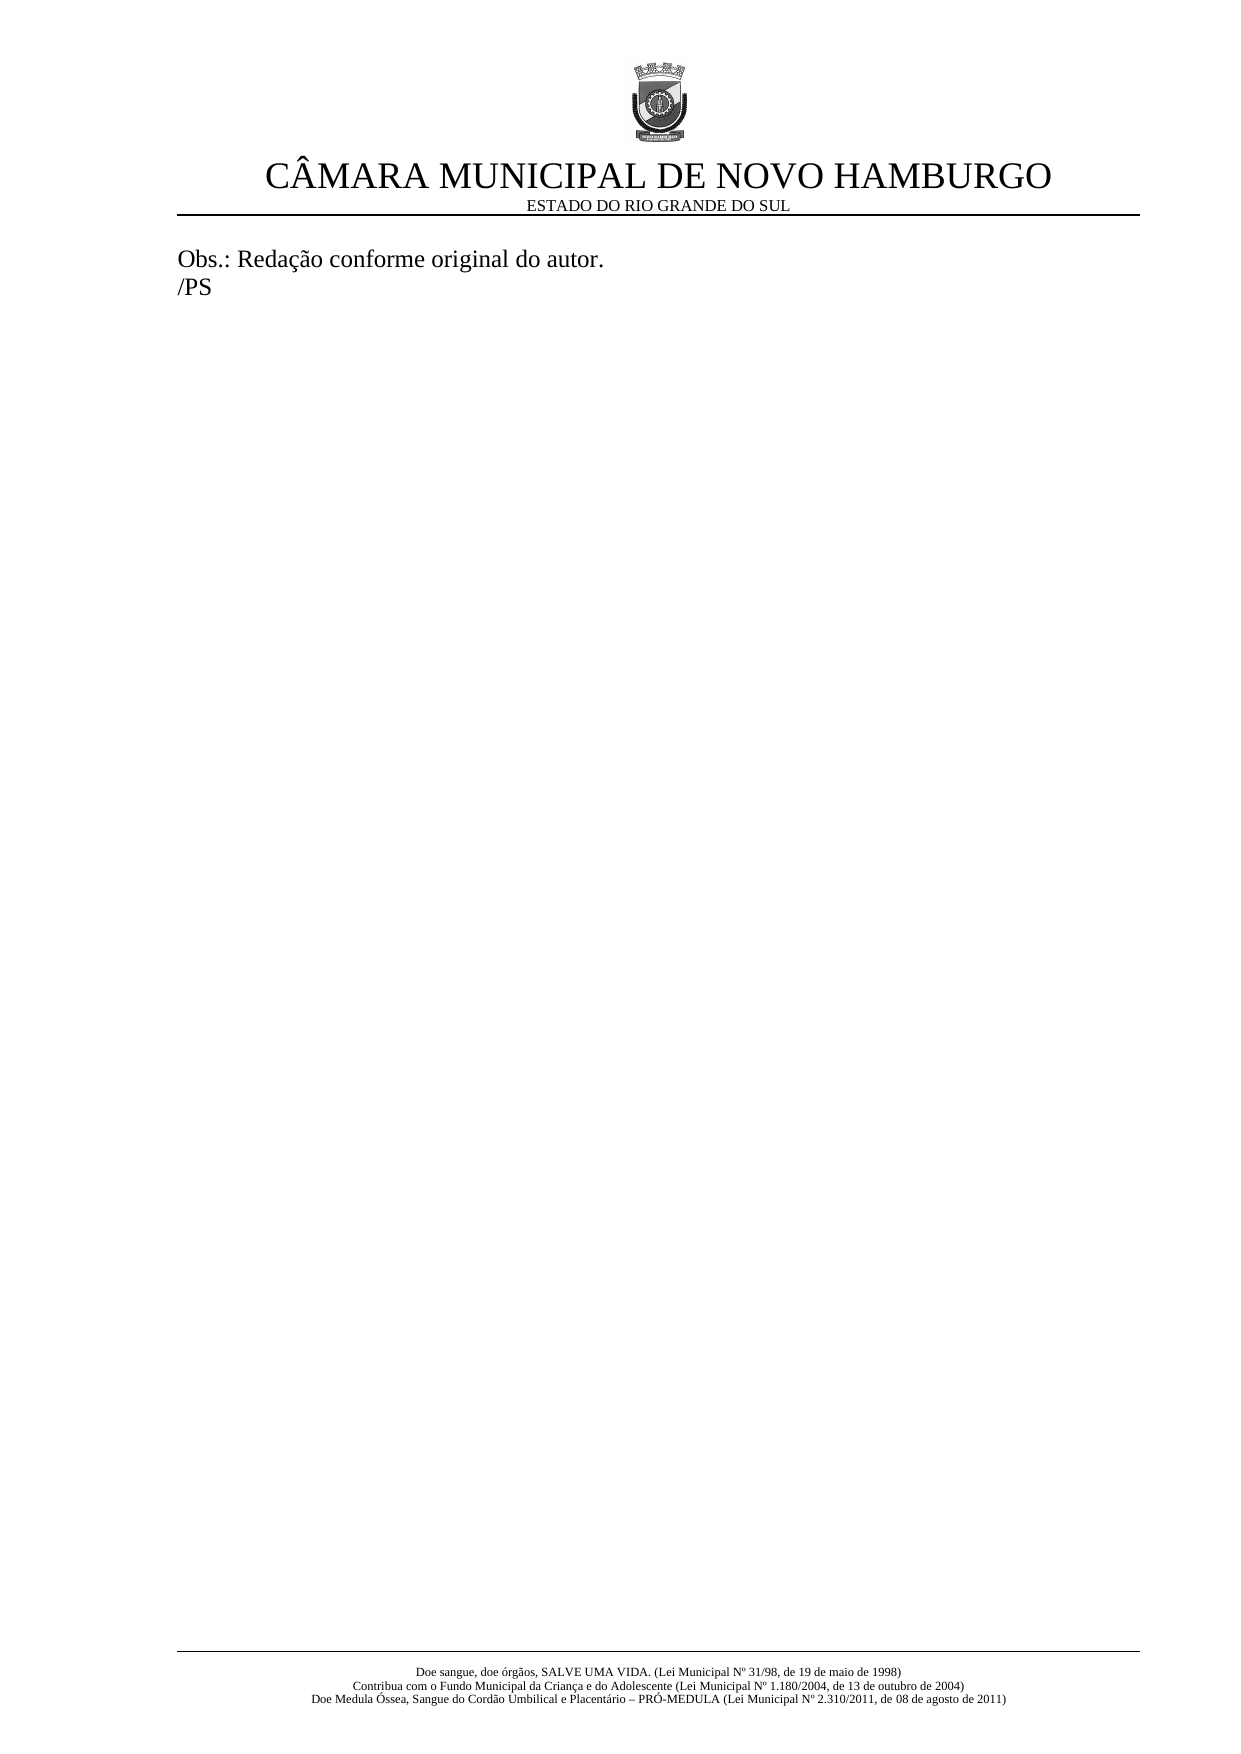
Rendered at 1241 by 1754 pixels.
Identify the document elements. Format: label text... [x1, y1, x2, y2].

text Obs.: Redação conforme original do autor. [177, 245, 1140, 273]
text /PS [177, 273, 1140, 301]
